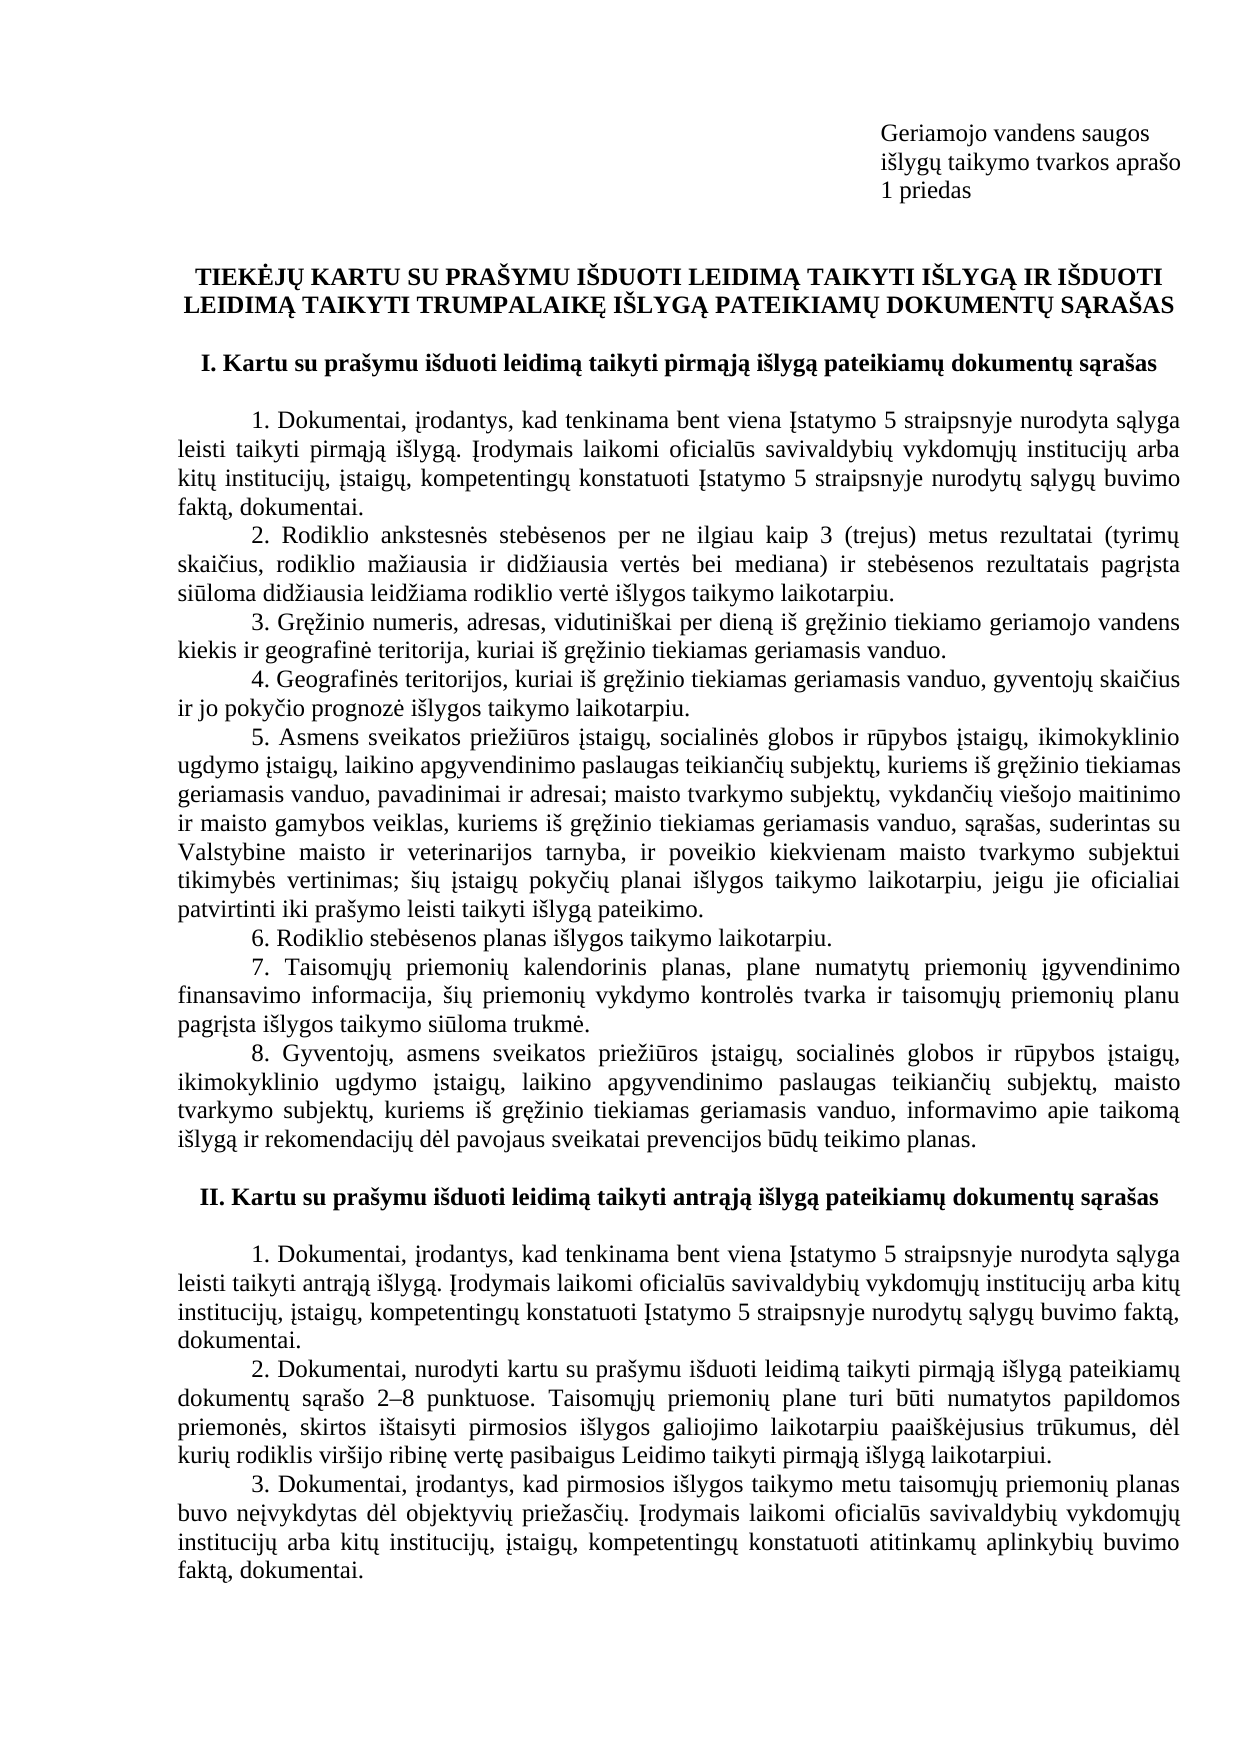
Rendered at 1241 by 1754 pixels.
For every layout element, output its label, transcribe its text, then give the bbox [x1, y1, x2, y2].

text 1. Dokumentai, įrodantys, kad tenkinama bent viena Įstatymo 5 straipsnyje nurodyta sąlyga leisti taikyti pirmąją išlygą. Įrodymais laikomi oficialūs savivaldybių vykdomųjų institucijų arba kitų institucijų, įstaigų, kompetentingų konstatuoti Įstatymo 5 straipsnyje nurodytų sąlygų buvimo faktą, dokumentai. [177, 406, 1181, 521]
text 2. Dokumentai, nurodyti kartu su prašymu išduoti leidimą taikyti pirmąją išlygą pateikiamų dokumentų sąrašo 2–8 punktuose. Taisomųjų priemonių plane turi būti numatytos papildomos priemonės, skirtos ištaisyti pirmosios išlygos galiojimo laikotarpiu paaiškėjusius trūkumus, dėl kurių rodiklis viršijo ribinę vertę pasibaigus Leidimo taikyti pirmąją išlygą laikotarpiui. [177, 1354, 1181, 1469]
text I. Kartu su prašymu išduoti leidimą taikyti pirmąją išlygą pateikiamų dokumentų sąrašas [177, 348, 1181, 377]
text 8. Gyventojų, asmens sveikatos priežiūros įstaigų, socialinės globos ir rūpybos įstaigų, ikimokyklinio ugdymo įstaigų, laikino apgyvendinimo paslaugas teikiančių subjektų, maisto tvarkymo subjektų, kuriems iš gręžinio tiekiamas geriamasis vanduo, informavimo apie taikomą išlygą ir rekomendacijų dėl pavojaus sveikatai prevencijos būdų teikimo planas. [177, 1038, 1181, 1153]
text 3. Dokumentai, įrodantys, kad pirmosios išlygos taikymo metu taisomųjų priemonių planas buvo neįvykdytas dėl objektyvių priežasčių. Įrodymais laikomi oficialūs savivaldybių vykdomųjų institucijų arba kitų institucijų, įstaigų, kompetentingų konstatuoti atitinkamų aplinkybių buvimo faktą, dokumentai. [177, 1469, 1181, 1584]
text TIEKĖJŲ KARTU SU PRAŠYMU IŠDUOTI LEIDIMĄ TAIKYTI IŠLYGĄ IR IŠDUOTI LEIDIMĄ TAIKYTI TRUMPALAIKĘ IŠLYGĄ PATEIKIAMŲ DOKUMENTŲ SĄRAŠAS [177, 262, 1181, 319]
text 4. Geografinės teritorijos, kuriai iš gręžinio tiekiamas geriamasis vanduo, gyventojų skaičius ir jo pokyčio prognozė išlygos taikymo laikotarpiu. [177, 664, 1181, 722]
text 1. Dokumentai, įrodantys, kad tenkinama bent viena Įstatymo 5 straipsnyje nurodyta sąlyga leisti taikyti antrąją išlygą. Įrodymais laikomi oficialūs savivaldybių vykdomųjų institucijų arba kitų institucijų, įstaigų, kompetentingų konstatuoti Įstatymo 5 straipsnyje nurodytų sąlygų buvimo faktą, dokumentai. [177, 1239, 1181, 1354]
text II. Kartu su prašymu išduoti leidimą taikyti antrąją išlygą pateikiamų dokumentų sąrašas [177, 1182, 1181, 1211]
text 6. Rodiklio stebėsenos planas išlygos taikymo laikotarpiu. [177, 923, 1181, 952]
text 2. Rodiklio ankstesnės stebėsenos per ne ilgiau kaip 3 (trejus) metus rezultatai (tyrimų skaičius, rodiklio mažiausia ir didžiausia vertės bei mediana) ir stebėsenos rezultatais pagrįsta siūloma didžiausia leidžiama rodiklio vertė išlygos taikymo laikotarpiu. [177, 521, 1181, 607]
text 5. Asmens sveikatos priežiūros įstaigų, socialinės globos ir rūpybos įstaigų, ikimokyklinio ugdymo įstaigų, laikino apgyvendinimo paslaugas teikiančių subjektų, kuriems iš gręžinio tiekiamas geriamasis vanduo, pavadinimai ir adresai; maisto tvarkymo subjektų, vykdančių viešojo maitinimo ir maisto gamybos veiklas, kuriems iš gręžinio tiekiamas geriamasis vanduo, sąrašas, suderintas su Valstybine maisto ir veterinarijos tarnyba, ir poveikio kiekvienam maisto tvarkymo subjektui tikimybės vertinimas; šių įstaigų pokyčių planai išlygos taikymo laikotarpiu, jeigu jie oficialiai patvirtinti iki prašymo leisti taikyti išlygą pateikimo. [177, 722, 1181, 923]
text 3. Gręžinio numeris, adresas, vidutiniškai per dieną iš gręžinio tiekiamo geriamojo vandens kiekis ir geografinė teritorija, kuriai iš gręžinio tiekiamas geriamasis vanduo. [177, 607, 1181, 664]
text 7. Taisomųjų priemonių kalendorinis planas, plane numatytų priemonių įgyvendinimo finansavimo informacija, šių priemonių vykdymo kontrolės tvarka ir taisomųjų priemonių planu pagrįsta išlygos taikymo siūloma trukmė. [177, 952, 1181, 1038]
text Geriamojo vandens saugos išlygų taikymo tvarkos aprašo 1 priedas [880, 118, 1181, 204]
